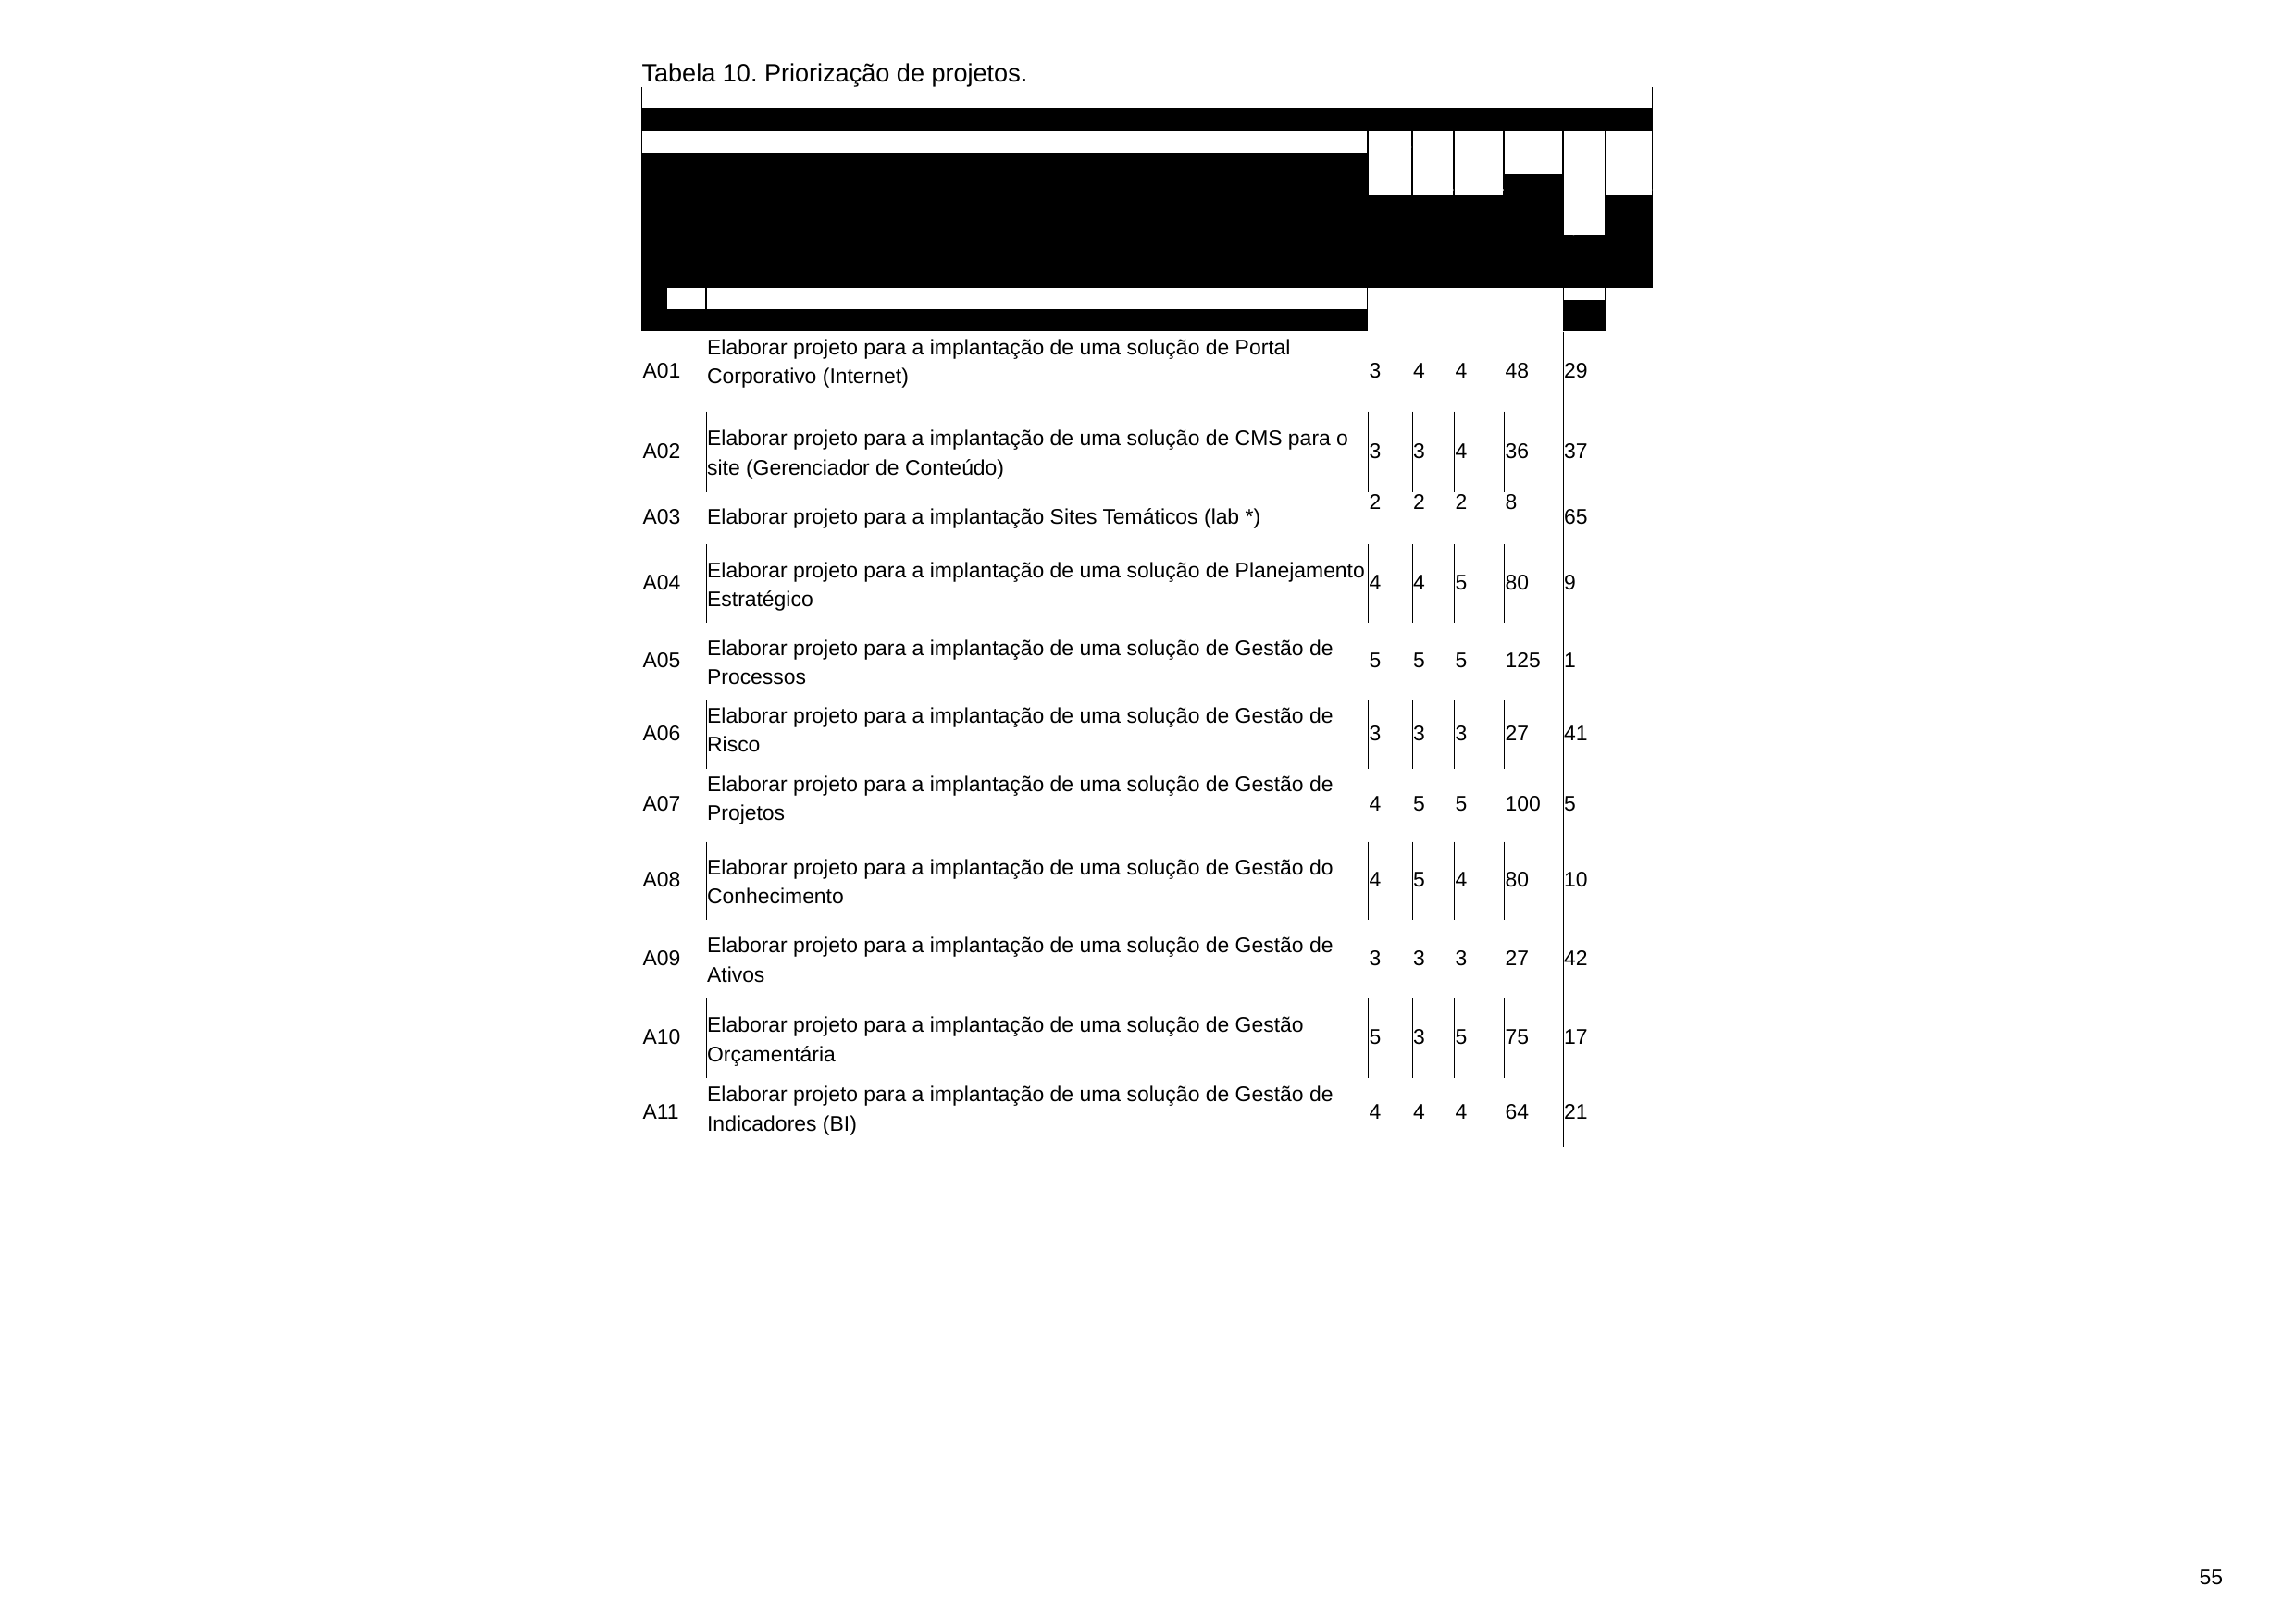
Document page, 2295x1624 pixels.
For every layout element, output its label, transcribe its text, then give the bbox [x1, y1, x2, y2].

table_cell Descrição [706, 288, 1368, 331]
table_cell 5 [1368, 623, 1412, 700]
table_cell 3 [1369, 700, 1412, 769]
table_cell A03 [641, 492, 706, 544]
table_cell 3 [1368, 332, 1412, 411]
table_cell 37 [1564, 412, 1606, 492]
table_cell Status atua [1606, 131, 1653, 288]
table_cell A05 [641, 623, 706, 700]
table_cell [1606, 700, 1653, 769]
table_cell A10 [641, 998, 706, 1078]
table_cell 27 [1504, 920, 1563, 998]
table_cell 4 [1413, 544, 1454, 623]
table_cell Urgência [1412, 131, 1454, 288]
table_cell 80 [1505, 842, 1563, 920]
table_cell 5 [1454, 769, 1504, 841]
table_header Critérios de Priorização [641, 87, 1653, 131]
table_cell A04 [641, 544, 706, 623]
table_cell [1606, 769, 1653, 841]
table_cell [1606, 412, 1653, 492]
table_cell A09 [641, 920, 706, 998]
table_cell [1606, 842, 1653, 920]
table_cell 3 [1454, 920, 1504, 998]
table_cell [1606, 920, 1653, 998]
table_cell 3 [1413, 998, 1454, 1078]
table_cell ID [641, 288, 706, 331]
table_cell 5 [1454, 623, 1504, 700]
table_cell [1606, 492, 1653, 544]
table_cell 4 [1368, 769, 1412, 841]
table_cell 2 [1454, 492, 1504, 544]
table_cell Elaborar projeto para a implantação de uma solução de Gestão de Risco [707, 700, 1368, 769]
table_cell 36 [1505, 412, 1563, 492]
table_cell Elaborar projeto para a implantação de uma solução de Gestão de Processos [706, 623, 1368, 700]
table_cell 3 [1413, 700, 1454, 769]
table_cell 4 [1454, 1078, 1504, 1147]
table_cell [1606, 998, 1653, 1078]
table_cell 4 [1455, 842, 1504, 920]
table_cell 4 [1368, 1078, 1412, 1147]
table_cell Elaborar projeto para a implantação de uma solução de Gestão do Conhecimento [707, 842, 1368, 920]
table_cell Elaborar projeto para a implantação de uma solução de Gestão de Ativos [706, 920, 1368, 998]
table_cell Tendência [1454, 131, 1504, 288]
table_cell Elaborar projeto para a implantação de uma solução de Portal Corporativo (Internet) [706, 332, 1368, 411]
table_cell 1 [1564, 623, 1606, 700]
table_cell 80 [1505, 544, 1563, 623]
table_cell O [1563, 288, 1606, 331]
table_cell [1606, 1078, 1653, 1147]
table_cell [1454, 288, 1504, 331]
table_cell 41 [1564, 700, 1606, 769]
table_cell Priorização de Projetos [641, 131, 1368, 288]
table_cell 3 [1369, 412, 1412, 492]
table_cell 65 [1564, 492, 1606, 544]
table_cell G x U x T [1504, 131, 1563, 288]
table_cell O OJ CO co_ zh n OJ oC) OJi [1563, 131, 1606, 288]
text Tabela 10. Priorização de projetos. [641, 62, 1653, 87]
table_cell 3 [1368, 920, 1412, 998]
table_cell Elaborar projeto para a implantação de uma solução de Gestão de Projetos [706, 769, 1368, 841]
table_cell A02 [641, 412, 706, 492]
table_cell A07 [641, 769, 706, 841]
table_cell 4 [1369, 842, 1412, 920]
table_cell 5 [1413, 842, 1454, 920]
table_cell [1606, 544, 1653, 623]
table_cell 2 [1412, 492, 1454, 544]
table_cell 100 [1504, 769, 1563, 841]
table_cell Elaborar projeto para a implantação de uma solução de Gestão Orçamentária [707, 998, 1368, 1078]
table_cell 4 [1412, 1078, 1454, 1147]
table_cell 10 [1564, 842, 1606, 920]
table_cell 4 [1412, 332, 1454, 411]
table_cell A11 [641, 1078, 706, 1147]
table_cell 5 [1564, 769, 1606, 841]
table_cell 3 [1413, 412, 1454, 492]
table_cell 21 [1564, 1078, 1606, 1147]
table_cell 5 [1412, 769, 1454, 841]
table_cell Gravidade [1368, 131, 1412, 288]
table_cell Elaborar projeto para a implantação de uma solução de CMS para o site (Gerenciador de Conteúdo) [707, 412, 1368, 492]
table_cell 8 [1504, 492, 1563, 544]
table_cell 4 [1369, 544, 1412, 623]
table_cell 3 [1455, 700, 1504, 769]
table_cell [1368, 288, 1412, 331]
table_cell 4 [1455, 412, 1504, 492]
table_cell A01 [641, 332, 706, 411]
table_cell 27 [1505, 700, 1563, 769]
table_cell 29 [1564, 332, 1606, 411]
table_cell [1606, 332, 1653, 411]
table_cell 3 [1412, 920, 1454, 998]
table_cell 125 [1504, 623, 1563, 700]
table_cell 42 [1564, 920, 1606, 998]
table_cell Elaborar projeto para a implantação de uma solução de Gestão de Indicadores (BI) [706, 1078, 1368, 1147]
table_cell [1412, 288, 1454, 331]
table_cell 64 [1504, 1078, 1563, 1147]
table_cell 75 [1505, 998, 1563, 1078]
table_cell [1606, 623, 1653, 700]
table_cell 48 [1504, 332, 1563, 411]
table_cell [1504, 288, 1563, 331]
table_cell Elaborar projeto para a implantação de uma solução de Planejamento Estratégico [707, 544, 1368, 623]
table_cell 5 [1412, 623, 1454, 700]
table_cell 5 [1369, 998, 1412, 1078]
table_cell 9 [1564, 544, 1606, 623]
table_cell Elaborar projeto para a implantação Sites Temáticos (lab *) [706, 492, 1368, 544]
table_cell 5 [1455, 998, 1504, 1078]
table_cell A06 [641, 700, 706, 769]
table_cell 5 [1455, 544, 1504, 623]
table_cell [1606, 288, 1653, 331]
table_cell A08 [641, 842, 706, 920]
table_cell 4 [1454, 332, 1504, 411]
table_cell 2 [1368, 492, 1412, 544]
table_cell 17 [1564, 998, 1606, 1078]
